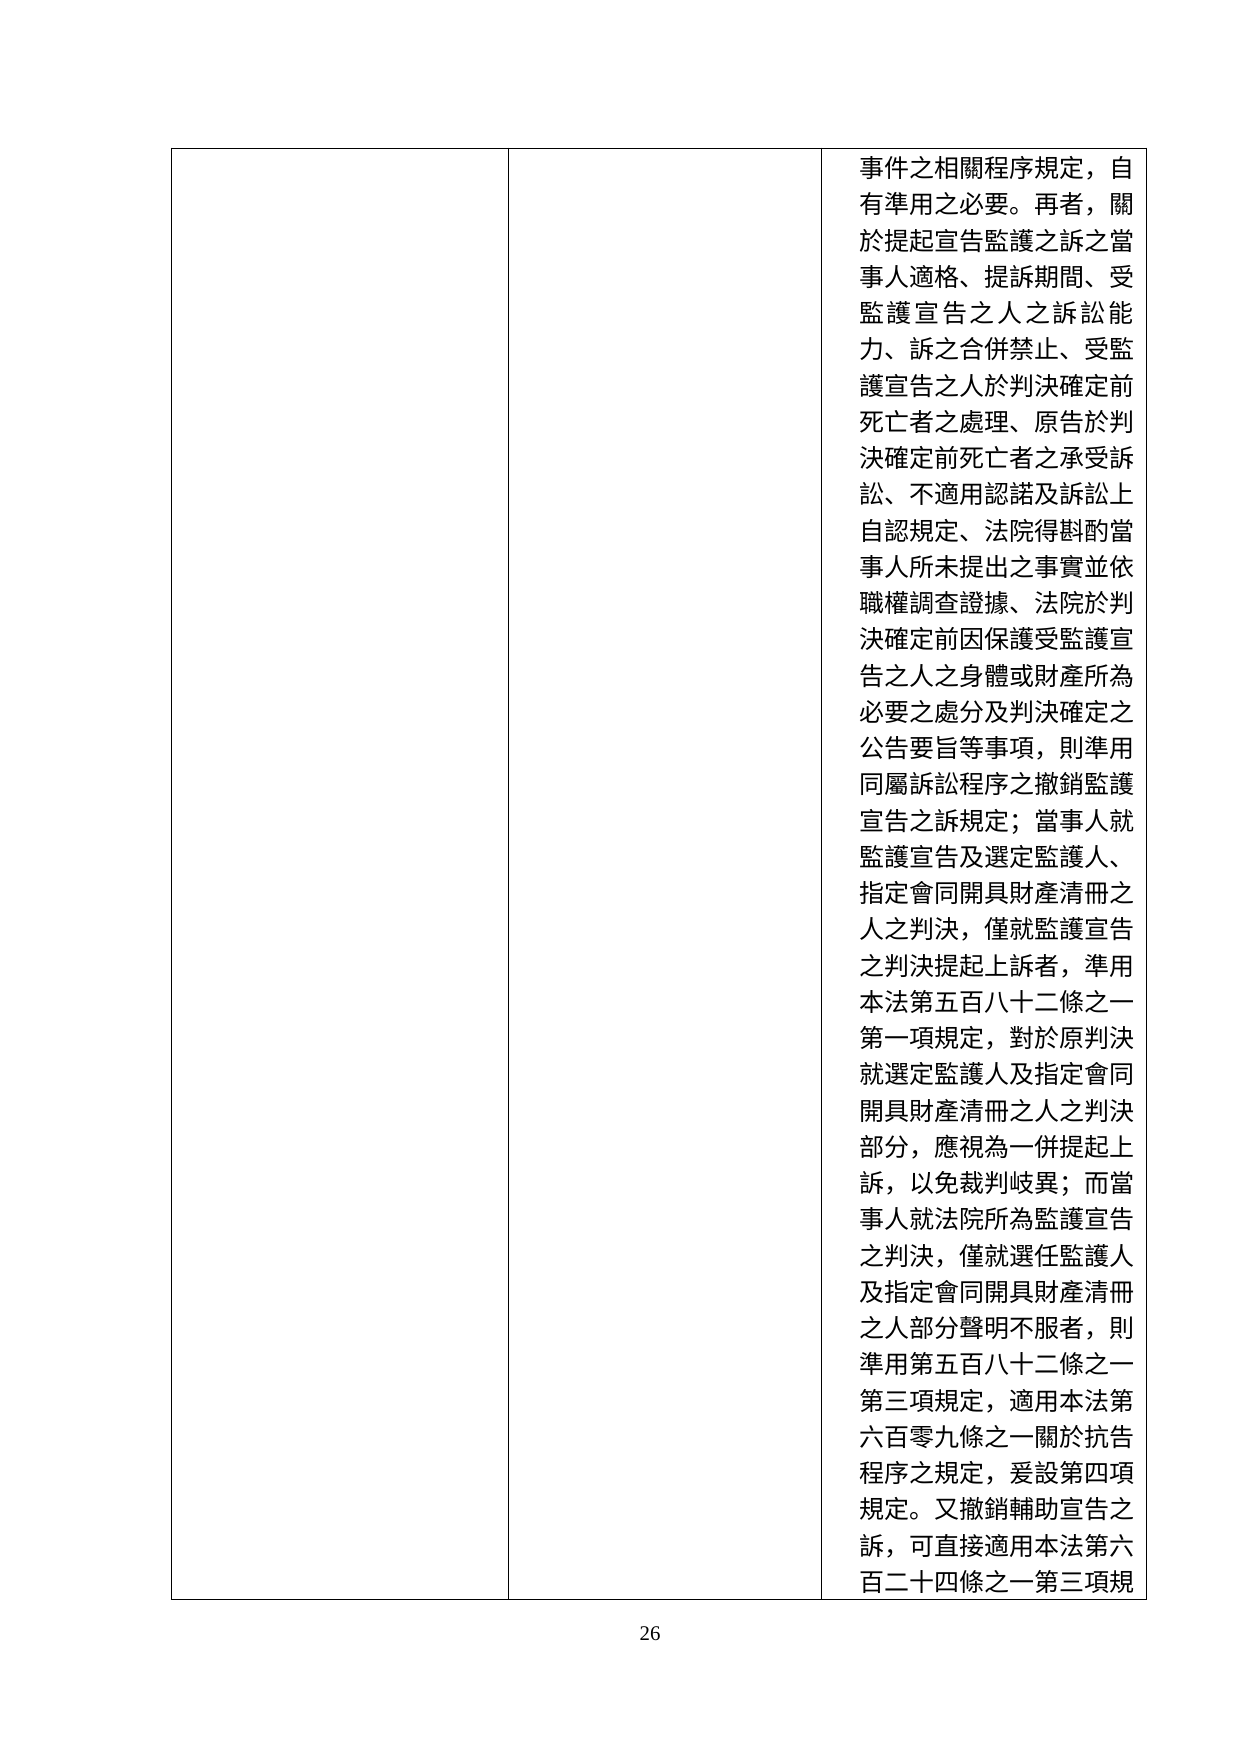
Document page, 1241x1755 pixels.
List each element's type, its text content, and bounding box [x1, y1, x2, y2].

table_cell [172, 149, 508, 1599]
table_cell 事件之相關程序規定，自有準用之必要。再者，關於提起宣告監護之訴之當事人適格、提訴期間、受監護宣告之人之訴訟能力、訴之合併禁止、受監護宣告之人於判決確定前死亡者之處理、原告於判決確定前死亡者之承受訴訟、不適用認諾及訴訟上自認規定、法院得斟酌當事人所未提出之事實並依職權調查證據、法院於判決確定前因保護受監護宣告之人之身體或財產所為必要之處分及判決確定之公告要旨等事項，則準用同屬訴訟程序之撤銷監護宣告之訴規定；當事人就監護宣告及選定監護人、指定會同開具財產清冊之人之判決，僅就監護宣告之判決提起上訴者，準用本法第五百八十二條之一第一項規定，對於原判決就選定監護人及指定會同開具財產清冊之人之判決部分，應視為一併提起上訴，以免裁判岐異；而當事人就法院所為監護宣告之判決，僅就選任監護人及指定會同開具財產清冊之人部分聲明不服者，則準用第五百八十二條之一第三項規定，適用本法第六百零九條之一關於抗告程序之規定，爰設第四項規定。又撤銷輔助宣告之訴，可直接適用本法第六百二十四條之一第三項規 [822, 149, 1146, 1599]
table_cell [509, 149, 821, 1599]
